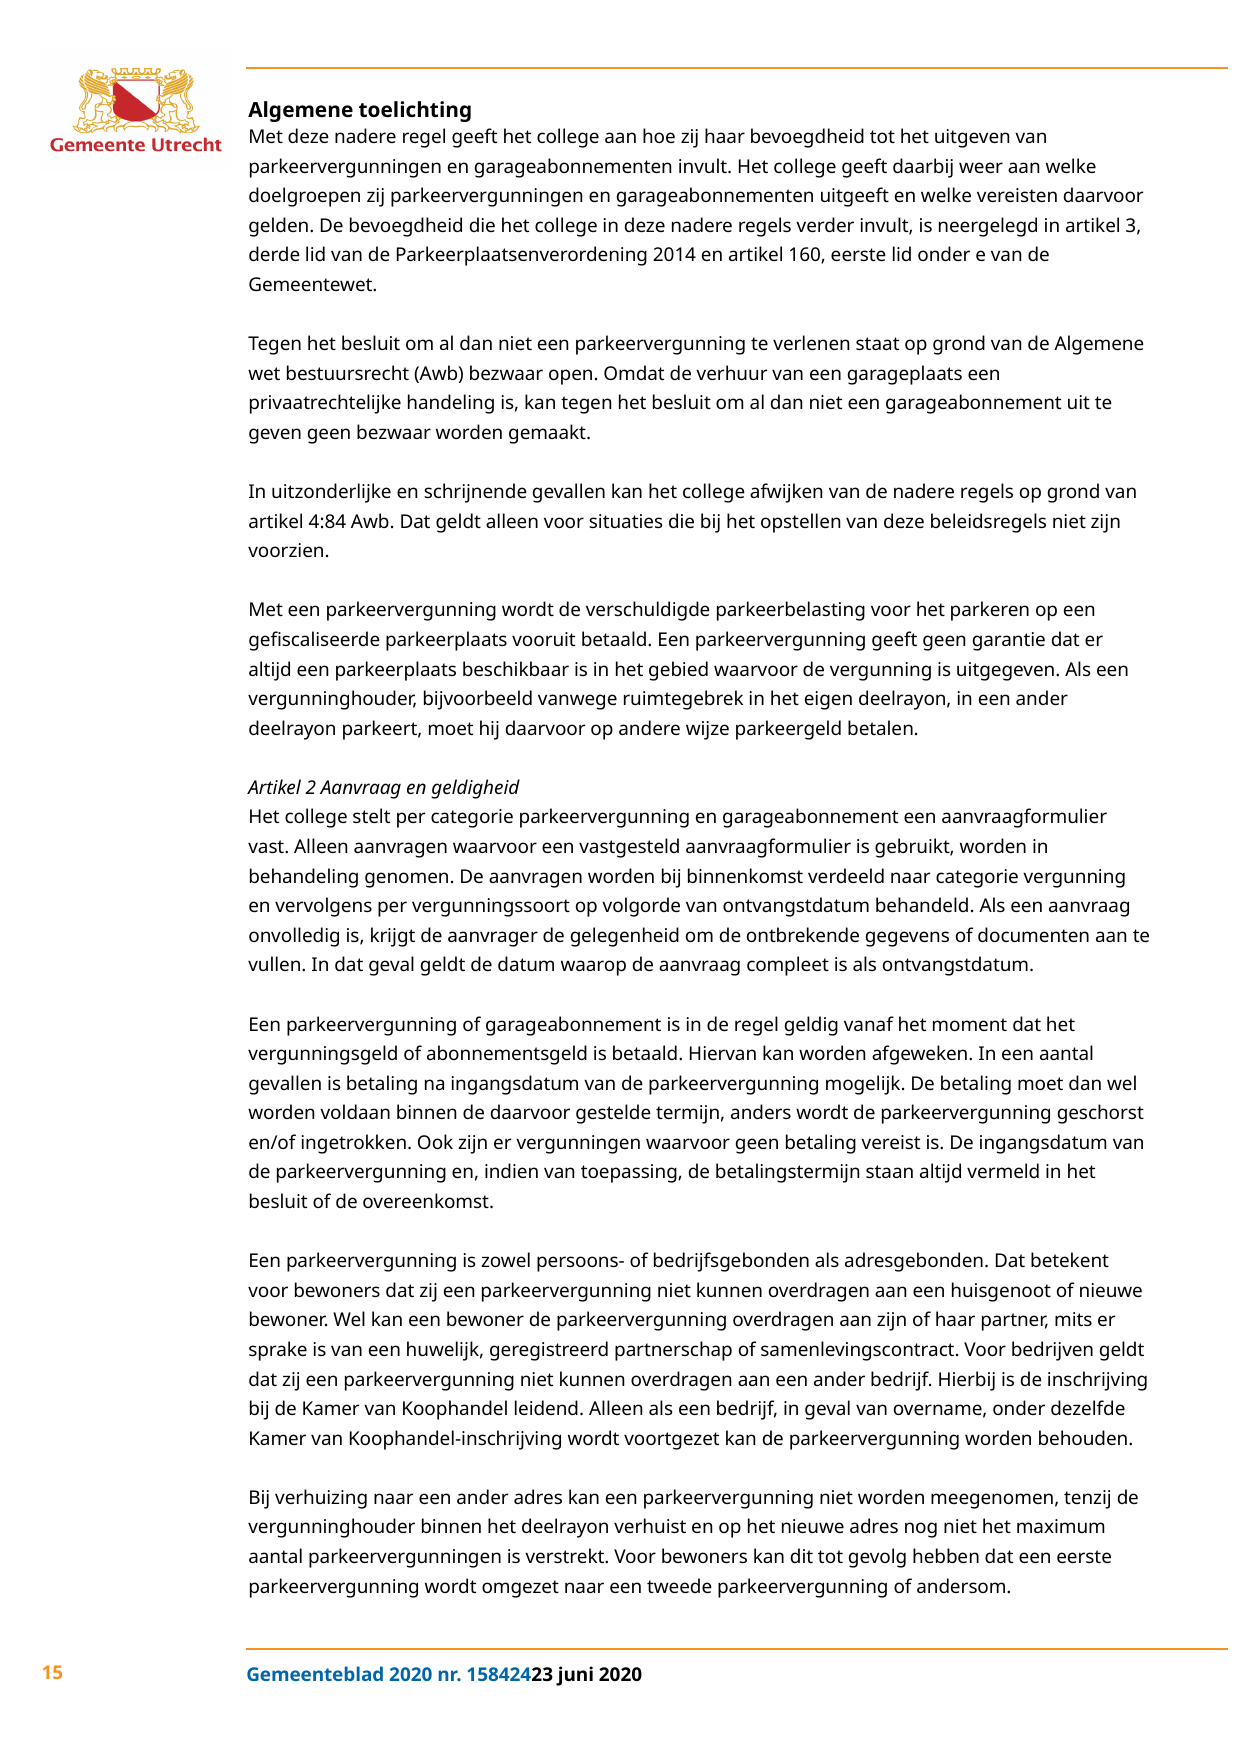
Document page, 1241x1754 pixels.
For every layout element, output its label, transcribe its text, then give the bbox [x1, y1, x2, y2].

text Algemene toelichting [248, 95, 1152, 123]
text Een parkeervergunning of garageabonnement is in de regel geldig vanaf het moment dat het vergunningsgeld of abonnementsgeld is betaald. Hiervan kan worden afgeweken. In een aantal gevallen is betaling na ingangsdatum van de parkeervergunning mogelijk. De betaling moet dan wel worden voldaan binnen de daarvoor gestelde termijn, anders wordt de parkeervergunning geschorst en/of ingetrokken. Ook zijn er vergunningen waarvoor geen betaling vereist is. De ingangsdatum van de parkeervergunning en, indien van toepassing, de betalingstermijn staan altijd vermeld in het besluit of de overeenkomst. [248, 1011, 1152, 1214]
text Met deze nadere regel geeft het college aan hoe zij haar bevoegdheid tot het uitgeven van parkeervergunningen en garageabonnementen invult. Het college geeft daarbij weer aan welke doelgroepen zij parkeervergunningen en garageabonnementen uitgeeft en welke vereisten daarvoor gelden. De bevoegdheid die het college in deze nadere regels verder invult, is neergelegd in artikel 3, derde lid van de Parkeerplaatsenverordening 2014 en artikel 160, eerste lid onder e van de Gemeentewet. [248, 123, 1152, 297]
text In uitzonderlijke en schrijnende gevallen kan het college afwijken van de nadere regels op grond van artikel 4:84 Awb. Dat geldt alleen voor situaties die bij het opstellen van deze beleidsregels niet zijn voorzien. [248, 478, 1152, 563]
text Het college stelt per categorie parkeervergunning en garageabonnement een aanvraagformulier vast. Alleen aanvragen waarvoor een vastgesteld aanvraagformulier is gebruikt, worden in behandeling genomen. De aanvragen worden bij binnenkomst verdeeld naar categorie vergunning en vervolgens per vergunningssoort op volgorde van ontvangstdatum behandeld. Als een aanvraag onvolledig is, krijgt de aanvrager de gelegenheid om de ontbrekende gegevens of documenten aan te vullen. In dat geval geldt de datum waarop de aanvraag compleet is als ontvangstdatum. [248, 804, 1152, 977]
text Tegen het besluit om al dan niet een parkeervergunning te verlenen staat op grond van de Algemene wet bestuursrecht (Awb) bezwaar open. Omdat de verhuur van een garageplaats een privaatrechtelijke handeling is, kan tegen het besluit om al dan niet een garageabonnement uit te geven geen bezwaar worden gemaakt. [248, 330, 1152, 445]
text Met een parkeervergunning wordt de verschuldigde parkeerbelasting voor het parkeren op een gefiscaliseerde parkeerplaats vooruit betaald. Een parkeervergunning geeft geen garantie dat er altijd een parkeerplaats beschikbaar is in het gebied waarvoor de vergunning is uitgegeven. Als een vergunninghouder, bijvoorbeeld vanwege ruimtegebrek in het eigen deelrayon, in een ander deelrayon parkeert, moet hij daarvoor op andere wijze parkeergeld betalen. [248, 597, 1152, 741]
text Artikel 2 Aanvraag en geldigheid [248, 774, 1152, 800]
text Een parkeervergunning is zowel persoons- of bedrijfsgebonden als adresgebonden. Dat betekent voor bewoners dat zij een parkeervergunning niet kunnen overdragen aan een huisgenoot of nieuwe bewoner. Wel kan een bewoner de parkeervergunning overdragen aan zijn of haar partner, mits er sprake is van een huwelijk, geregistreerd partnerschap of samenlevingscontract. Voor bedrijven geldt dat zij een parkeervergunning niet kunnen overdragen aan een ander bedrijf. Hierbij is de inschrijving bij de Kamer van Koophandel leidend. Alleen als een bedrijf, in geval van overname, onder dezelfde Kamer van Koophandel-inschrijving wordt voortgezet kan de parkeervergunning worden behouden. [248, 1247, 1152, 1451]
picture [41, 47, 231, 172]
text Bij verhuizing naar een ander adres kan een parkeervergunning niet worden meegenomen, tenzij de vergunninghouder binnen het deelrayon verhuist en op het nieuwe adres nog niet het maximum aantal parkeervergunningen is verstrekt. Voor bewoners kan dit tot gevolg hebben dat een eerste parkeervergunning wordt omgezet naar een tweede parkeervergunning of andersom. [248, 1484, 1152, 1599]
